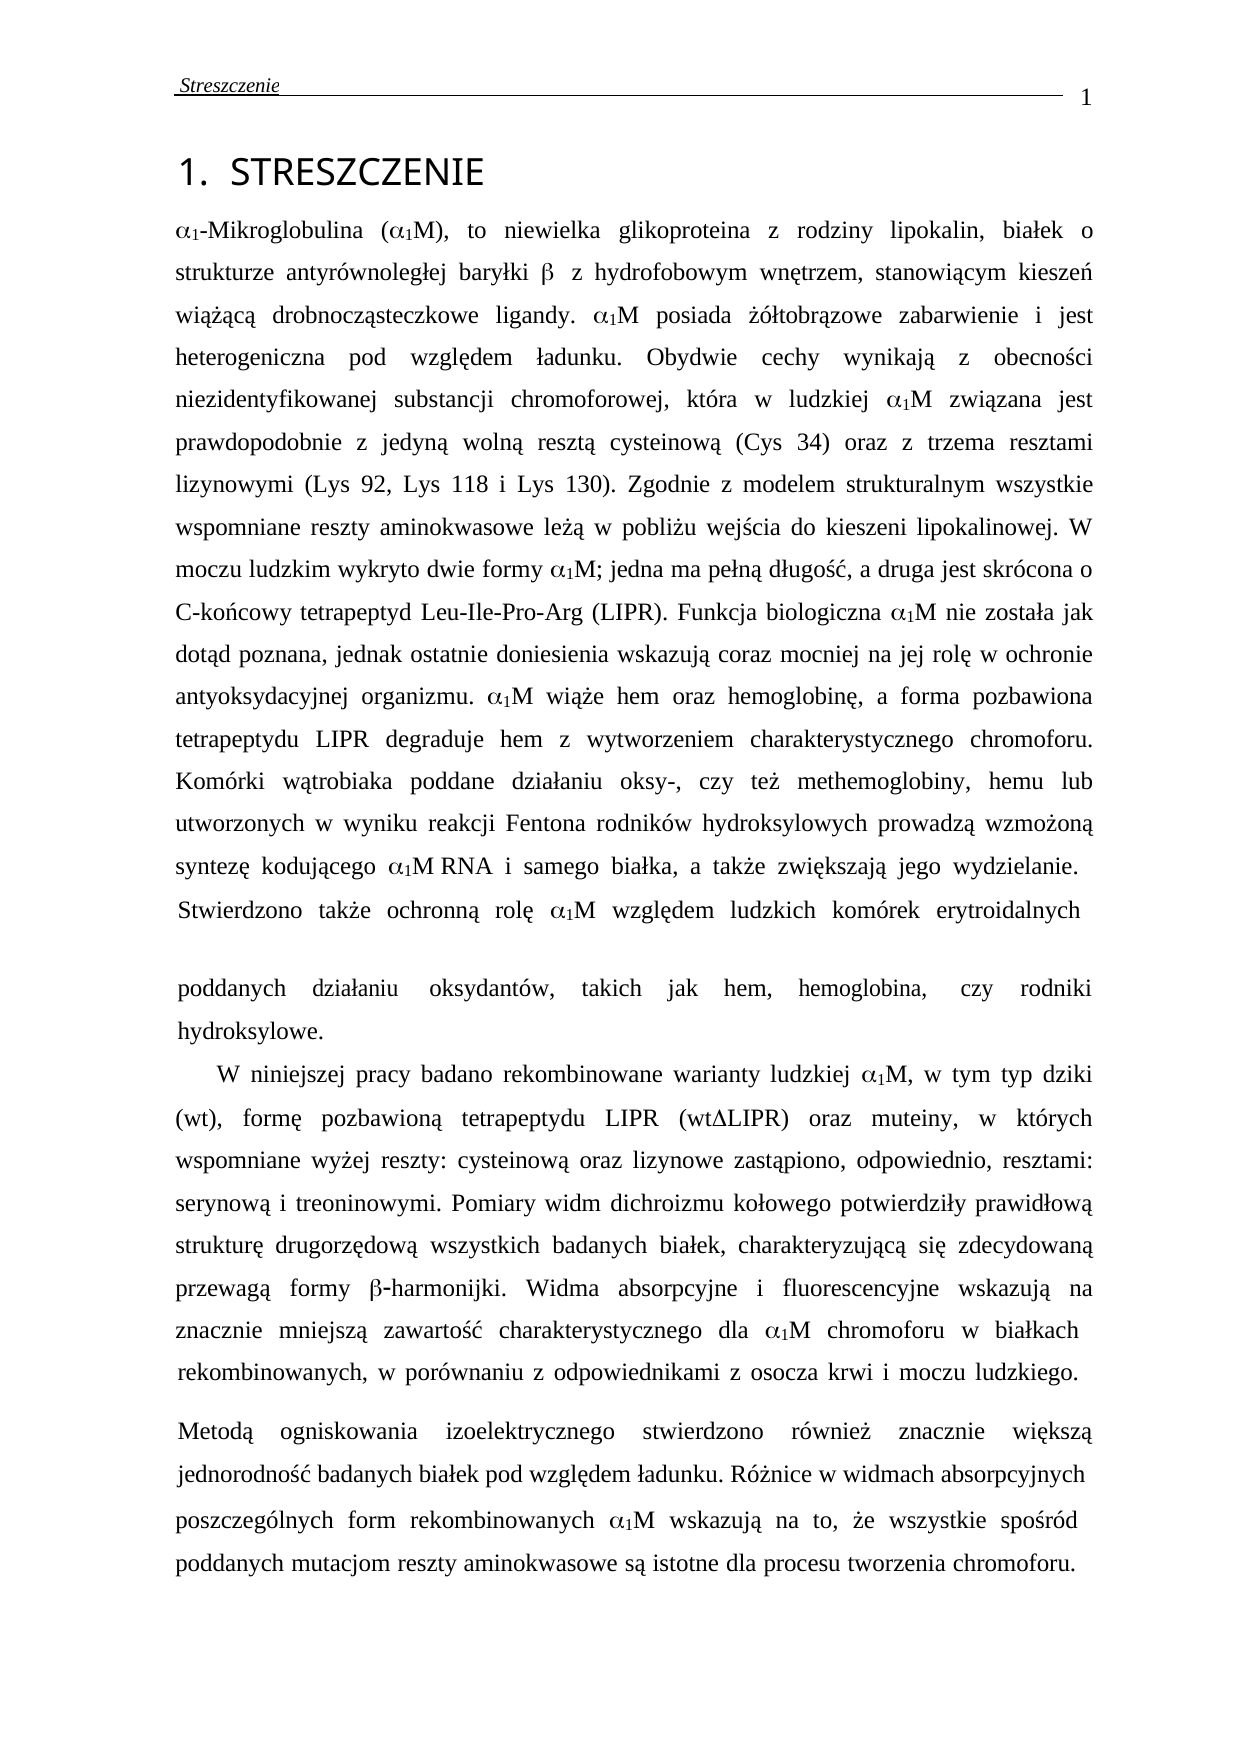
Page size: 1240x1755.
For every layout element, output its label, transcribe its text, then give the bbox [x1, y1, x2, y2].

text 1 [1080, 83, 1094, 111]
text poddanych [177, 974, 289, 1002]
text stwierdzono [642, 1417, 767, 1445]
text takich [581, 974, 644, 1002]
text 1. STRESZCZENIE [177, 152, 1095, 193]
text hydroksylowe. [177, 1017, 1095, 1045]
text znacznie [898, 1417, 988, 1445]
text ogniskowania [280, 1417, 421, 1445]
text jak [668, 974, 701, 1002]
text hem, [724, 974, 775, 1002]
text Streszczenie [174, 74, 279, 94]
text działaniu oksydantów, [312, 974, 558, 1002]
text Stwierdzono także ochronną rolę 1M względem ludzkich komórek erytroidalnych [177, 894, 1095, 924]
text większą [1012, 1417, 1094, 1445]
text poszczególnych form rekombinowanych 1M wskazują na to, że wszystkie spośród poddanych mutacjom reszty aminokwasowe są istotne dla procesu tworzenia chromoforu. [175, 1491, 1092, 1577]
text izoelektrycznego [446, 1417, 618, 1445]
text jednorodność badanych białek pod względem ładunku. Różnice w widmach absorpcyjnych [177, 1460, 1095, 1488]
text Metodą [177, 1417, 256, 1445]
text również [791, 1417, 874, 1445]
text 1-Mikroglobulina (1M), to niewielka glikoproteina z rodziny lipokalin, białek o strukturze antyrównoległej baryłki z hydrofobowym wnętrzem, stanowiącym kieszeń wiążącą drobnocząsteczkowe ligandy. 1M posiada żółtobrązowe zabarwienie i jest heterogeniczna pod względem ładunku. Obydwie cechy wynikają z obecności niezidentyfikowanej substancji chromoforowej, która w ludzkiej 1M związana jest prawdopodobnie z jedyną wolną resztą cysteinową (Cys 34) oraz z trzema resztami lizynowymi (Lys 92, Lys 118 i Lys 130). Zgodnie z modelem strukturalnym wszystkie wspomniane reszty aminokwasowe leżą w pobliżu wejścia do kieszeni lipokalinowej. W moczu ludzkim wykryto dwie formy 1M; jedna ma pełną długość, a druga jest skrócona o C-końcowy tetrapeptyd Leu-Ile-Pro-Arg (LIPR). Funkcja biologiczna 1M nie została jak dotąd poznana, jednak ostatnie doniesienia wskazują coraz mocniej na jej rolę w ochronie antyoksydacyjnej organizmu. 1M wiąże hem oraz hemoglobinę, a forma pozbawiona tetrapeptydu LIPR degraduje hem z wytworzeniem charakterystycznego chromoforu. Komórki wątrobiaka poddane działaniu oksy-, czy też methemoglobiny, hemu lub utworzonych w wyniku reakcji Fentona rodników hydroksylowych prowadzą wzmożoną syntezę kodującego 1M RNA i samego białka, a także zwiększają jego wydzielanie. [175, 215, 1093, 880]
text W niniejszej pracy badano rekombinowane warianty ludzkiej 1M, w tym typ dziki (wt), formę pozbawioną tetrapeptydu LIPR (wtLIPR) oraz muteiny, w których wspomniane wyżej reszty: cysteinową oraz lizynowe zastąpiono, odpowiednio, resztami: serynową i treoninowymi. Pomiary widm dichroizmu kołowego potwierdziły prawidłową strukturę drugorzędową wszystkich badanych białek, charakteryzującą się zdecydowaną przewagą formy harmonijki. Widma absorpcyjne i fluorescencyjne wskazują na znacznie mniejszą zawartość charakterystycznego dla 1M chromoforu w białkach [175, 1059, 1093, 1344]
text rekombinowanych, w porównaniu z odpowiednikami z osocza krwi i moczu ludzkiego. [177, 1358, 1095, 1385]
text hemoglobina, czy rodniki [798, 974, 1094, 1002]
